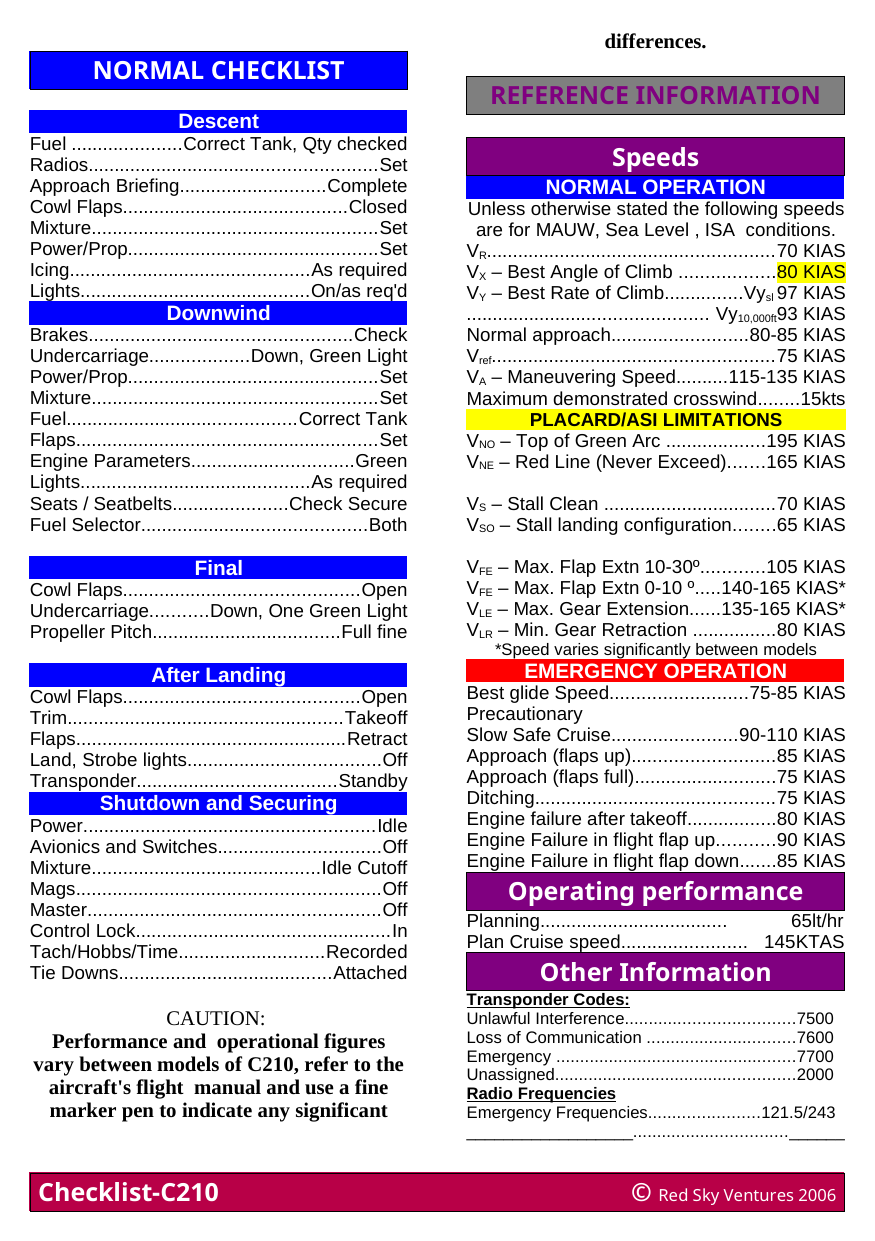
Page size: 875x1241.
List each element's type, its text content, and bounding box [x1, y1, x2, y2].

text Brakes.... Check [29, 325, 407, 346]
text PLACARD/ASI LIMITATIONS [466, 409, 846, 430]
text Fuel Correct Tank [29, 409, 407, 430]
text VR 70 KIAS [466, 241, 846, 262]
text Speeds [467, 138, 844, 175]
text Control Lock In [29, 920, 407, 941]
text VX – Best Angle of Climb 80 KIAS [466, 262, 846, 283]
text EMERGENCY OPERATION [466, 659, 844, 682]
text Shutdown and Securing [29, 792, 407, 815]
text VSO – Stall landing configuration 65 KIAS [466, 514, 846, 535]
list Transponder Codes: [466, 991, 844, 1009]
text VA – Maneuvering Speed 115-135 KIAS [466, 367, 846, 388]
text Planning 65lt/hr [466, 911, 843, 931]
text Precautionary [466, 703, 846, 724]
text differences. [466, 29, 844, 52]
text Normal approach 80-85 KIAS [466, 325, 846, 346]
text VLR – Min. Gear Retraction 80 KIAS [466, 619, 846, 641]
text Mags...... Off [29, 878, 407, 899]
text Mixture.... Set [29, 217, 407, 238]
text Lights..... On/as req'd [29, 280, 407, 301]
text Tach/Hobbs/Time Recorded [29, 941, 407, 962]
text After Landing [29, 663, 407, 687]
text Engine Failure in flight flap down 85 KIAS [466, 851, 846, 872]
list Unassigned 2000 [466, 1066, 844, 1084]
text Power/Prop Set [29, 367, 407, 388]
text Downwind [29, 301, 407, 325]
text Cowl Flaps Open [29, 579, 407, 600]
text Undercarriage Down, One Green Light [29, 600, 407, 621]
text Transponder Standby [29, 771, 407, 792]
text Power..... Idle [29, 815, 407, 836]
text Flaps..... Retract [29, 729, 407, 750]
text *Speed varies significantly between models [466, 641, 846, 659]
text Vref 75 KIAS [466, 346, 846, 367]
text Approach (flaps up) 85 KIAS [466, 746, 846, 767]
text Tie Downs Attached [29, 962, 407, 983]
text Avionics and Switches Off [29, 836, 407, 857]
text Propeller Pitch Full fine [29, 621, 407, 642]
text VNO – Top of Green Arc 195 KIAS [466, 430, 846, 451]
text Mixture... Set [29, 388, 407, 409]
text Maximum demonstrated crosswind 15kts [466, 388, 846, 409]
text Engine Failure in flight flap up 90 KIAS [466, 830, 846, 851]
text NORMAL OPERATION [466, 176, 844, 199]
text Approach (flaps full) 75 KIAS [466, 767, 846, 788]
text Flaps Set [29, 430, 407, 451]
text Fuel Correct Tank, Qty checked [29, 133, 407, 154]
text NORMAL CHECKLIST [31, 52, 407, 89]
text VNE – Red Line (Never Exceed) 165 KIAS [466, 451, 846, 472]
text Seats / Seatbelts Check Secure [29, 493, 407, 514]
text Master.... Off [29, 899, 407, 920]
text Vy10,000ft93 KIAS [466, 304, 846, 325]
text Best glide Speed 75-85 KIAS [466, 682, 846, 703]
text Fuel Selector Both [29, 514, 407, 535]
text CAUTION: [29, 1007, 407, 1029]
text REFERENCE INFORMATION [467, 77, 844, 114]
list Radio Frequencies [466, 1084, 844, 1103]
text Lights.... As required [29, 472, 407, 493]
text Power/Prop Set [29, 238, 407, 259]
list Unlawful Interference 7500 [466, 1009, 844, 1028]
text VFE – Max. Flap Extn 0-10 º 140-165 KIAS* [466, 577, 846, 598]
text Approach Briefing Complete [29, 175, 407, 196]
text Radios Set [29, 154, 407, 175]
text Undercarriage Down, Green Light [29, 346, 407, 367]
text VFE – Max. Flap Extn 10-30º 105 KIAS [466, 556, 846, 577]
text Other Information [467, 953, 844, 990]
list Emergency Frequencies 121.5/243 [466, 1103, 844, 1122]
text Final [29, 556, 407, 579]
text Icing As required [29, 259, 407, 280]
text Cowl Flaps Closed [29, 196, 407, 217]
text Engine failure after takeoff 80 KIAS [466, 809, 846, 830]
text VLE – Max. Gear Extension 135-165 KIAS* [466, 598, 846, 619]
list __________________ ______ [466, 1122, 844, 1141]
text Descent [29, 110, 407, 133]
list Emergency 7700 [466, 1047, 844, 1066]
text Operating performance [467, 873, 844, 910]
text VY – Best Rate of Climb Vysl 97 KIAS [466, 283, 846, 304]
text Mixture....... Idle Cutoff [29, 857, 407, 878]
list Loss of Communication 7600 [466, 1028, 844, 1047]
text Plan Cruise speed 145KTAS [466, 931, 844, 952]
text Unless otherwise stated the following speeds are for MAUW, Sea Level , ISA conditions. [466, 199, 846, 241]
text VS – Stall Clean 70 KIAS [466, 493, 846, 514]
text Slow Safe Cruise 90-110 KIAS [466, 724, 846, 746]
text Land, Strobe lights Off [29, 750, 407, 771]
text Engine Parameters Green [29, 451, 407, 472]
text Trim....... Takeoff [29, 708, 407, 729]
text Performance and operational figures vary between models of C210, refer to the aircraft's flight manual and use a fine marker pen to indicate any significant [29, 1029, 407, 1122]
text Cowl Flaps Open [29, 687, 407, 708]
text Ditching 75 KIAS [466, 788, 846, 809]
